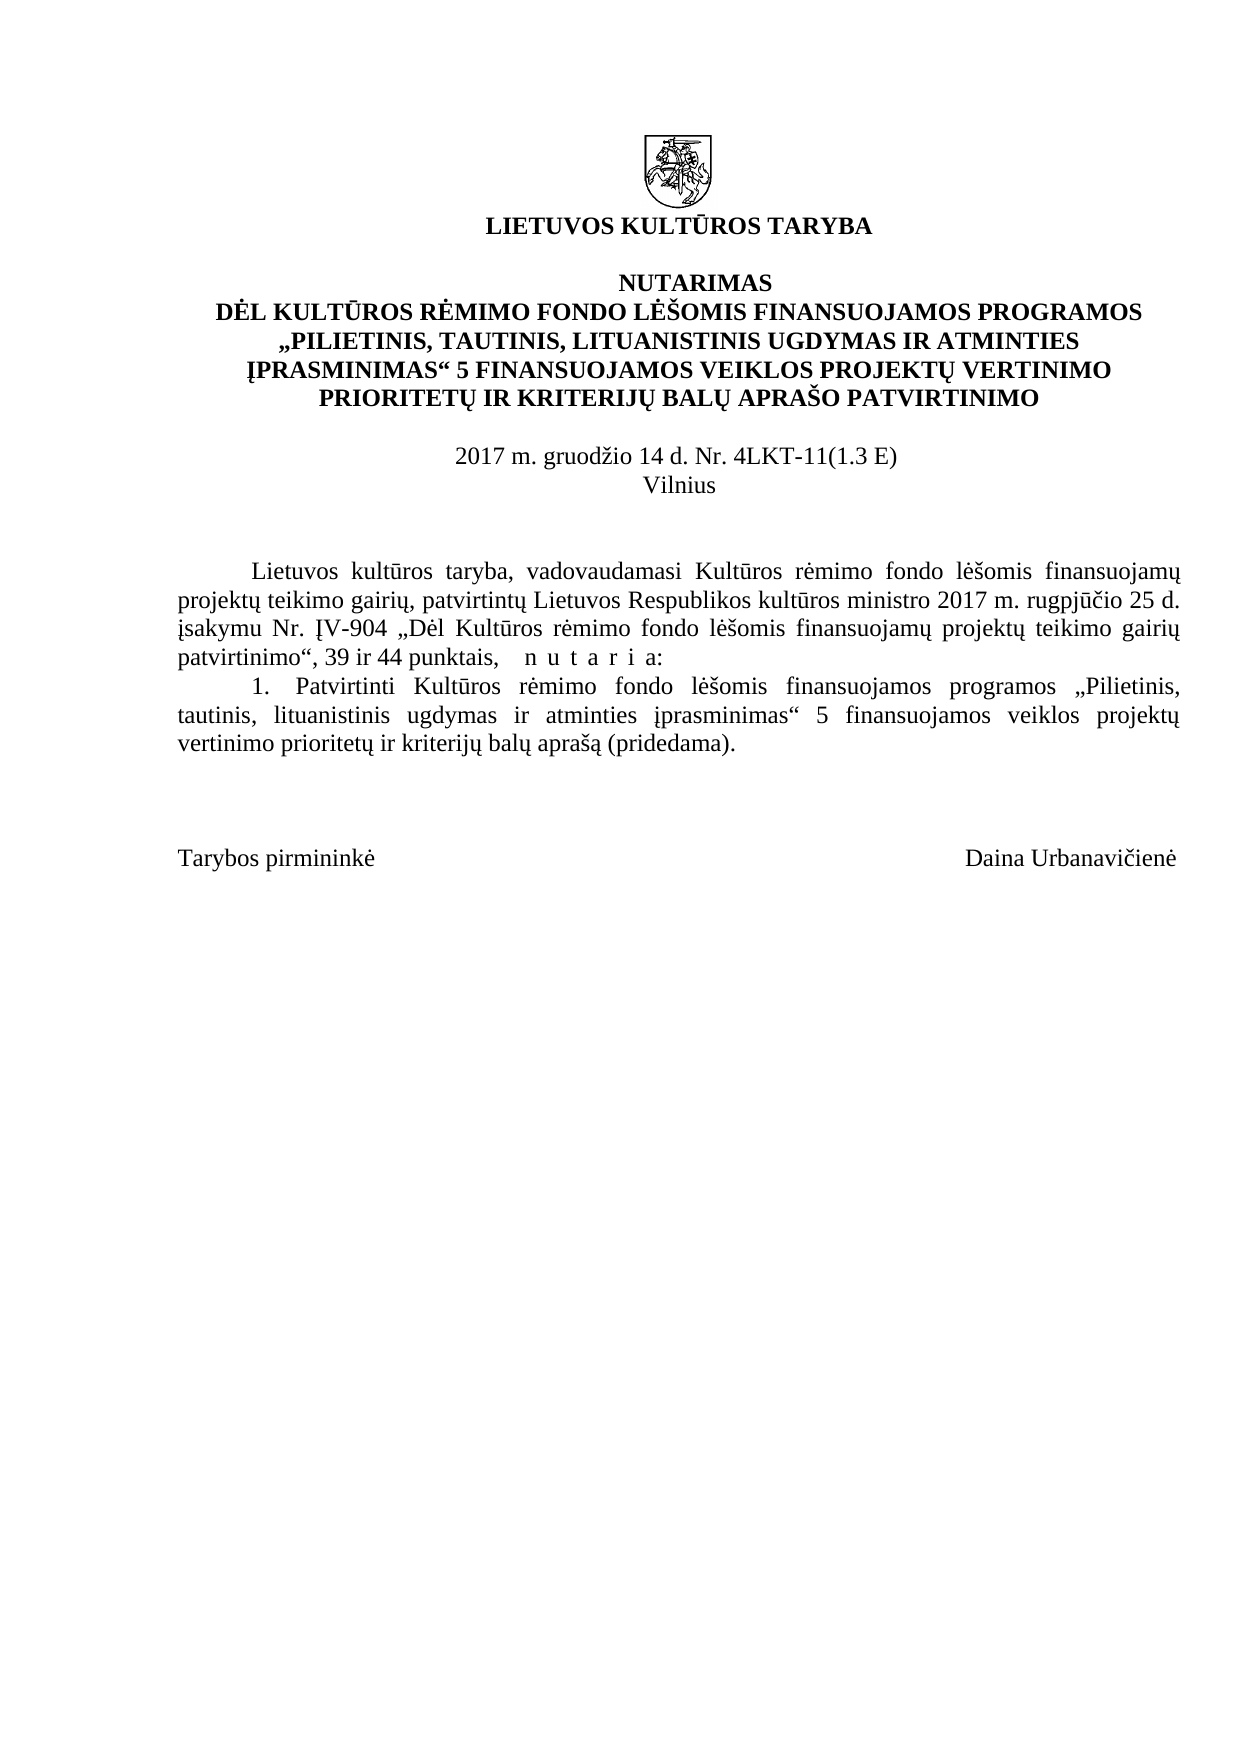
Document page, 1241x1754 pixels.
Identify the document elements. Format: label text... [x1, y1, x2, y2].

text Tarybos pirmininkė Daina Urbanavičienė [177, 843, 1181, 872]
text LIETUVOS KULTŪROS TARYBA [177, 211, 1181, 240]
text Lietuvos kultūros taryba, vadovaudamasi Kultūros rėmimo fondo lėšomis finansuojamų projektų teikimo gairių, patvirtintų Lietuvos Respublikos kultūros ministro 2017 m. rugpjūčio 25 d. įsakymu Nr. ĮV-904 „Dėl Kultūros rėmimo fondo lėšomis finansuojamų projektų teikimo gairių patvirtinimo“, 39 ir 44 punktais, nutaria: [177, 556, 1181, 671]
text 2017 m. gruodžio 14 d. Nr. 4LKT-11(1.3 E) [177, 441, 1181, 470]
text Vilnius [177, 470, 1181, 498]
text DĖL KULTŪROS RĖMIMO FONDO LĖŠOMIS FINANSUOJAMOS PROGRAMOS „PILIETINIS, TAUTINIS, LITUANISTINIS UGDYMAS IR ATMINTIES ĮPRASMINIMAS“ 5 FINANSUOJAMOS VEIKLOS PROJEKTŲ VERTINIMO PRIORITETŲ IR KRITERIJŲ BALŲ APRAŠO PATVIRTINIMO [177, 297, 1181, 412]
text 1. Patvirtinti Kultūros rėmimo fondo lėšomis finansuojamos programos „Pilietinis, tautinis, lituanistinis ugdymas ir atminties įprasminimas“ 5 finansuojamos veiklos projektų vertinimo prioritetų ir kriterijų balų aprašą (pridedama). [177, 671, 1181, 757]
text NUTARIMAS [177, 268, 1181, 297]
